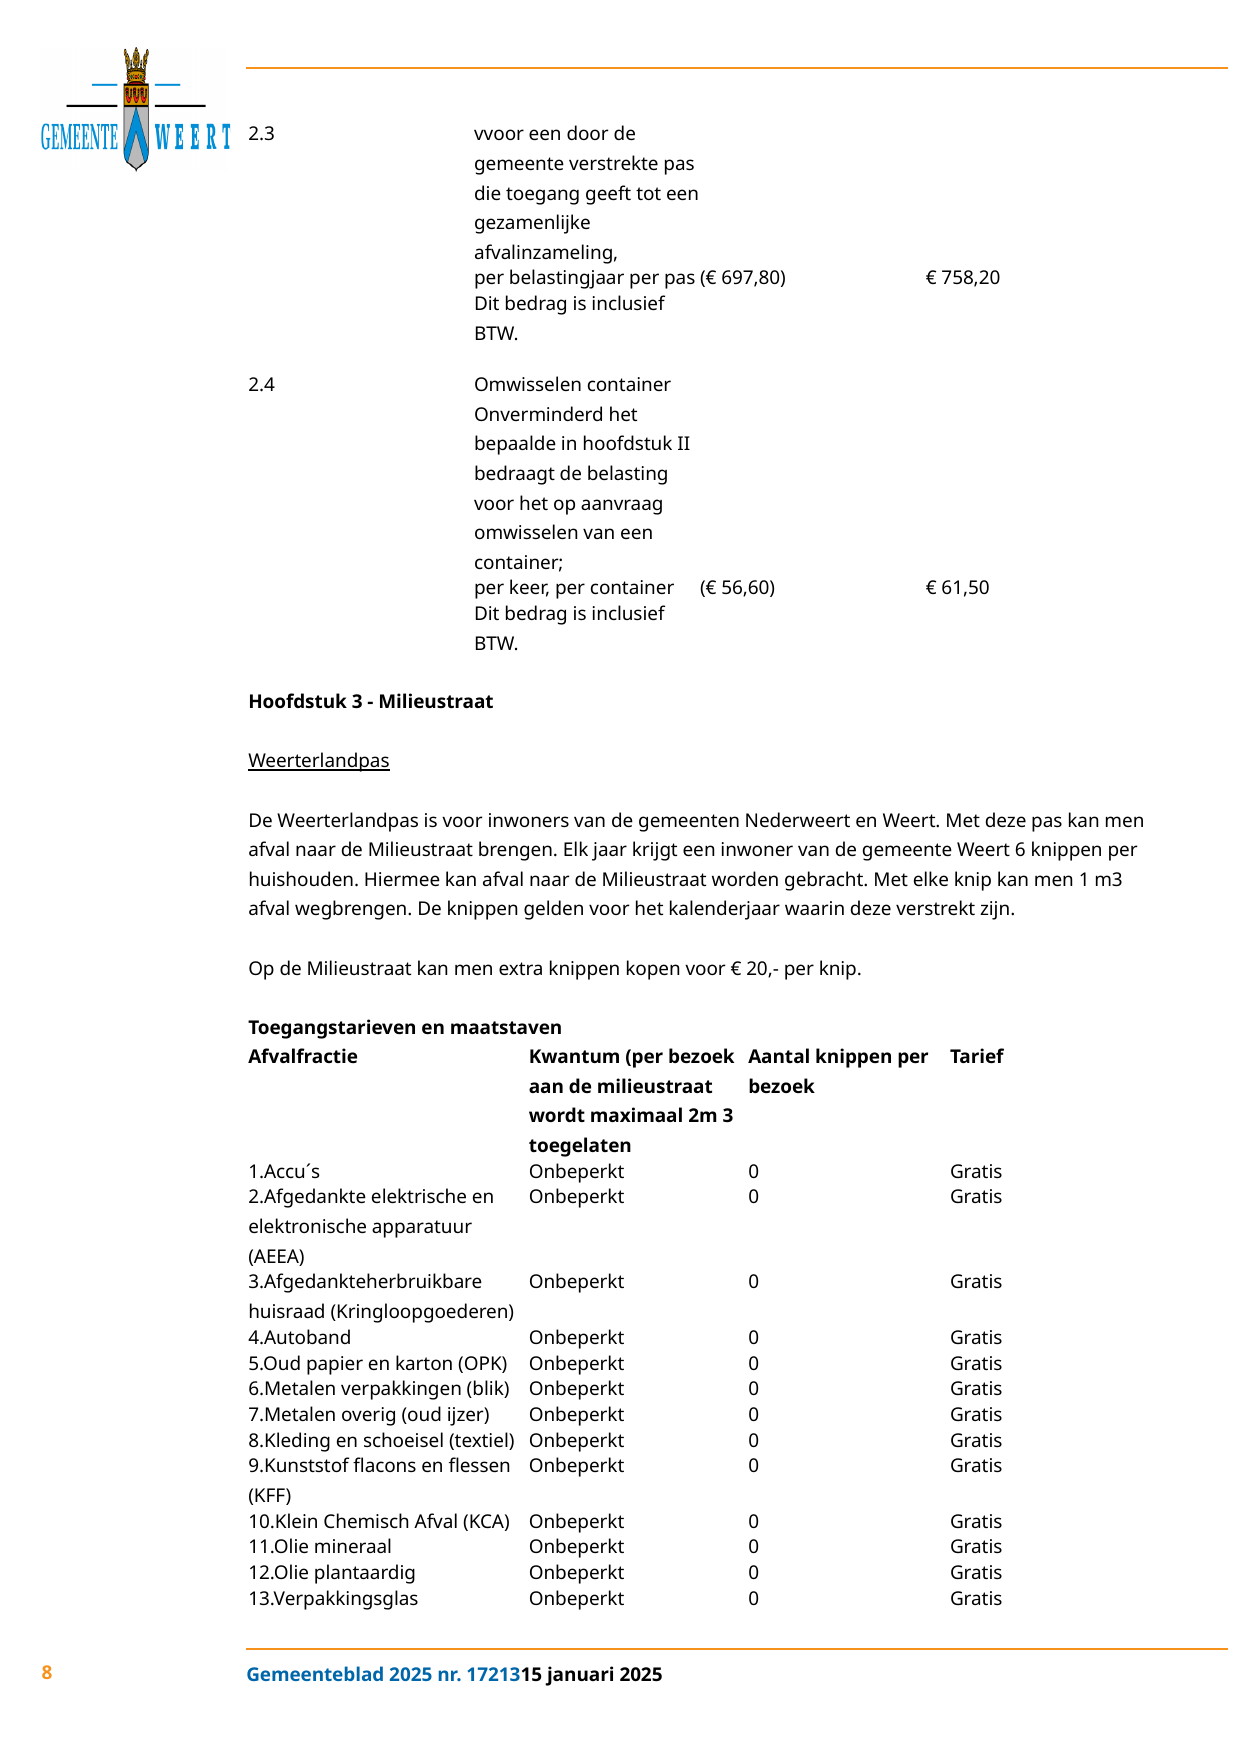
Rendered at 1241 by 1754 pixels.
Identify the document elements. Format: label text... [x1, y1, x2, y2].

table_cell Gratis [950, 1184, 1152, 1269]
table_cell 2.3 [248, 121, 474, 264]
table_cell 0 [748, 1375, 950, 1401]
table_cell [926, 121, 1152, 264]
table_cell 0 [748, 1508, 950, 1534]
table_cell Onbeperkt [529, 1559, 748, 1585]
table_cell 13.Verpakkingsglas [248, 1585, 529, 1611]
table_cell 0 [748, 1453, 950, 1508]
table_cell 0 [748, 1269, 950, 1324]
table_cell 5.Oud papier en karton (OPK) [248, 1350, 529, 1375]
table_cell vvoor een door de gemeente verstrekte pas die toegang geeft tot een gezamenlijke afvalinzameling, [474, 121, 700, 264]
table_cell (€ 697,80) [700, 265, 926, 290]
table_cell [926, 95, 1152, 121]
table_cell Gratis [950, 1559, 1152, 1585]
table_header Kwantum (per bezoek aan de milieustraat wordt maximaal 2m 3 toegelaten [529, 1044, 748, 1158]
table_cell 2.4 [248, 371, 474, 574]
table_cell 4.Autoband [248, 1324, 529, 1350]
table_cell per keer, per container [474, 575, 700, 600]
table_cell Onbeperkt [529, 1534, 748, 1559]
table_cell Onbeperkt [529, 1350, 748, 1375]
table_cell Dit bedrag is inclusief BTW. [474, 290, 700, 346]
table_cell 0 [748, 1184, 950, 1269]
table_cell Gratis [950, 1324, 1152, 1350]
table_cell Onbeperkt [529, 1184, 748, 1269]
table_cell 12.Olie plantaardig [248, 1559, 529, 1585]
table_cell € 61,50 [926, 575, 1152, 600]
table_cell Onbeperkt [529, 1585, 748, 1611]
table_header Tarief [950, 1044, 1152, 1158]
table_cell per belastingjaar per pas [474, 265, 700, 290]
table_cell Gratis [950, 1534, 1152, 1559]
table_cell [926, 290, 1152, 346]
table_cell Gratis [950, 1269, 1152, 1324]
table_cell 9.Kunststof flacons en flessen (KFF) [248, 1453, 529, 1508]
table_cell 11.Olie mineraal [248, 1534, 529, 1559]
text De Weerterlandpas is voor inwoners van de gemeenten Nederweert en Weert. Met deze pas kan men afval naar de Milieustraat brengen. Elk jaar krijgt een inwoner van de gemeente Weert 6 knippen per huishouden. Hiermee kan afval naar de Milieustraat worden gebracht. Met elke knip kan men 1 m3 afval wegbrengen. De knippen gelden voor het kalenderjaar waarin deze verstrekt zijn. [248, 807, 1152, 921]
text Weerterlandpas [248, 748, 1152, 773]
table_cell 0 [748, 1350, 950, 1375]
table_cell 6.Metalen verpakkingen (blik) [248, 1375, 529, 1401]
table_cell 8.Kleding en schoeisel (textiel) [248, 1427, 529, 1453]
table_cell 0 [748, 1401, 950, 1427]
table_cell [700, 95, 926, 121]
table_cell Omwisselen container Onverminderd het bepaalde in hoofdstuk II bedraagt de belasting voor het op aanvraag omwisselen van een container; [474, 371, 700, 574]
table_cell (€ 56,60) [700, 575, 926, 600]
table_cell 0 [748, 1158, 950, 1184]
table_cell Onbeperkt [529, 1158, 748, 1184]
table_cell 0 [748, 1534, 950, 1559]
table_cell Gratis [950, 1453, 1152, 1508]
table_cell [474, 95, 700, 121]
table_cell 2.Afgedankte elektrische en elektronische apparatuur (AEEA) [248, 1184, 529, 1269]
text Hoofdstuk 3 - Milieustraat [248, 688, 1152, 714]
table_header Aantal knippen per bezoek [748, 1044, 950, 1158]
table_cell [700, 600, 926, 656]
table_header Afvalfractie [248, 1044, 529, 1158]
table_cell Gratis [950, 1401, 1152, 1427]
table_cell Onbeperkt [529, 1508, 748, 1534]
table_cell [926, 600, 1152, 656]
table_cell Onbeperkt [529, 1269, 748, 1324]
table_cell Onbeperkt [529, 1427, 748, 1453]
table_cell [926, 346, 1152, 371]
table_cell Gratis [950, 1375, 1152, 1401]
table_cell [248, 265, 474, 290]
table_cell 0 [748, 1324, 950, 1350]
table_cell 0 [748, 1585, 950, 1611]
table_cell Onbeperkt [529, 1401, 748, 1427]
table_cell Gratis [950, 1585, 1152, 1611]
table_cell 7.Metalen overig (oud ijzer) [248, 1401, 529, 1427]
table_cell 10.Klein Chemisch Afval (KCA) [248, 1508, 529, 1534]
table_cell Onbeperkt [529, 1324, 748, 1350]
table_cell [248, 95, 474, 121]
table_cell 1.Accu´s [248, 1158, 529, 1184]
table_cell [700, 371, 926, 574]
table_cell [926, 371, 1152, 574]
table_cell Dit bedrag is inclusief BTW. [474, 600, 700, 656]
table_cell Gratis [950, 1427, 1152, 1453]
table_cell [248, 290, 474, 346]
table_cell Onbeperkt [529, 1375, 748, 1401]
table_cell [248, 346, 474, 371]
table_cell Gratis [950, 1508, 1152, 1534]
text Toegangstarieven en maatstaven [248, 1014, 1152, 1039]
table_cell 0 [748, 1559, 950, 1585]
text Op de Milieustraat kan men extra knippen kopen voor € 20,- per knip. [248, 955, 1152, 980]
table_cell [700, 121, 926, 264]
table_cell [248, 575, 474, 600]
table_cell 0 [748, 1427, 950, 1453]
table_cell Onbeperkt [529, 1453, 748, 1508]
table_cell Gratis [950, 1158, 1152, 1184]
table_cell [474, 346, 700, 371]
table_cell [700, 290, 926, 346]
table_cell Gratis [950, 1350, 1152, 1375]
picture [41, 47, 231, 172]
table_cell [248, 600, 474, 656]
table_cell [700, 346, 926, 371]
table_cell € 758,20 [926, 265, 1152, 290]
table_cell 3.Afgedankteherbruikbare huisraad (Kringloopgoederen) [248, 1269, 529, 1324]
